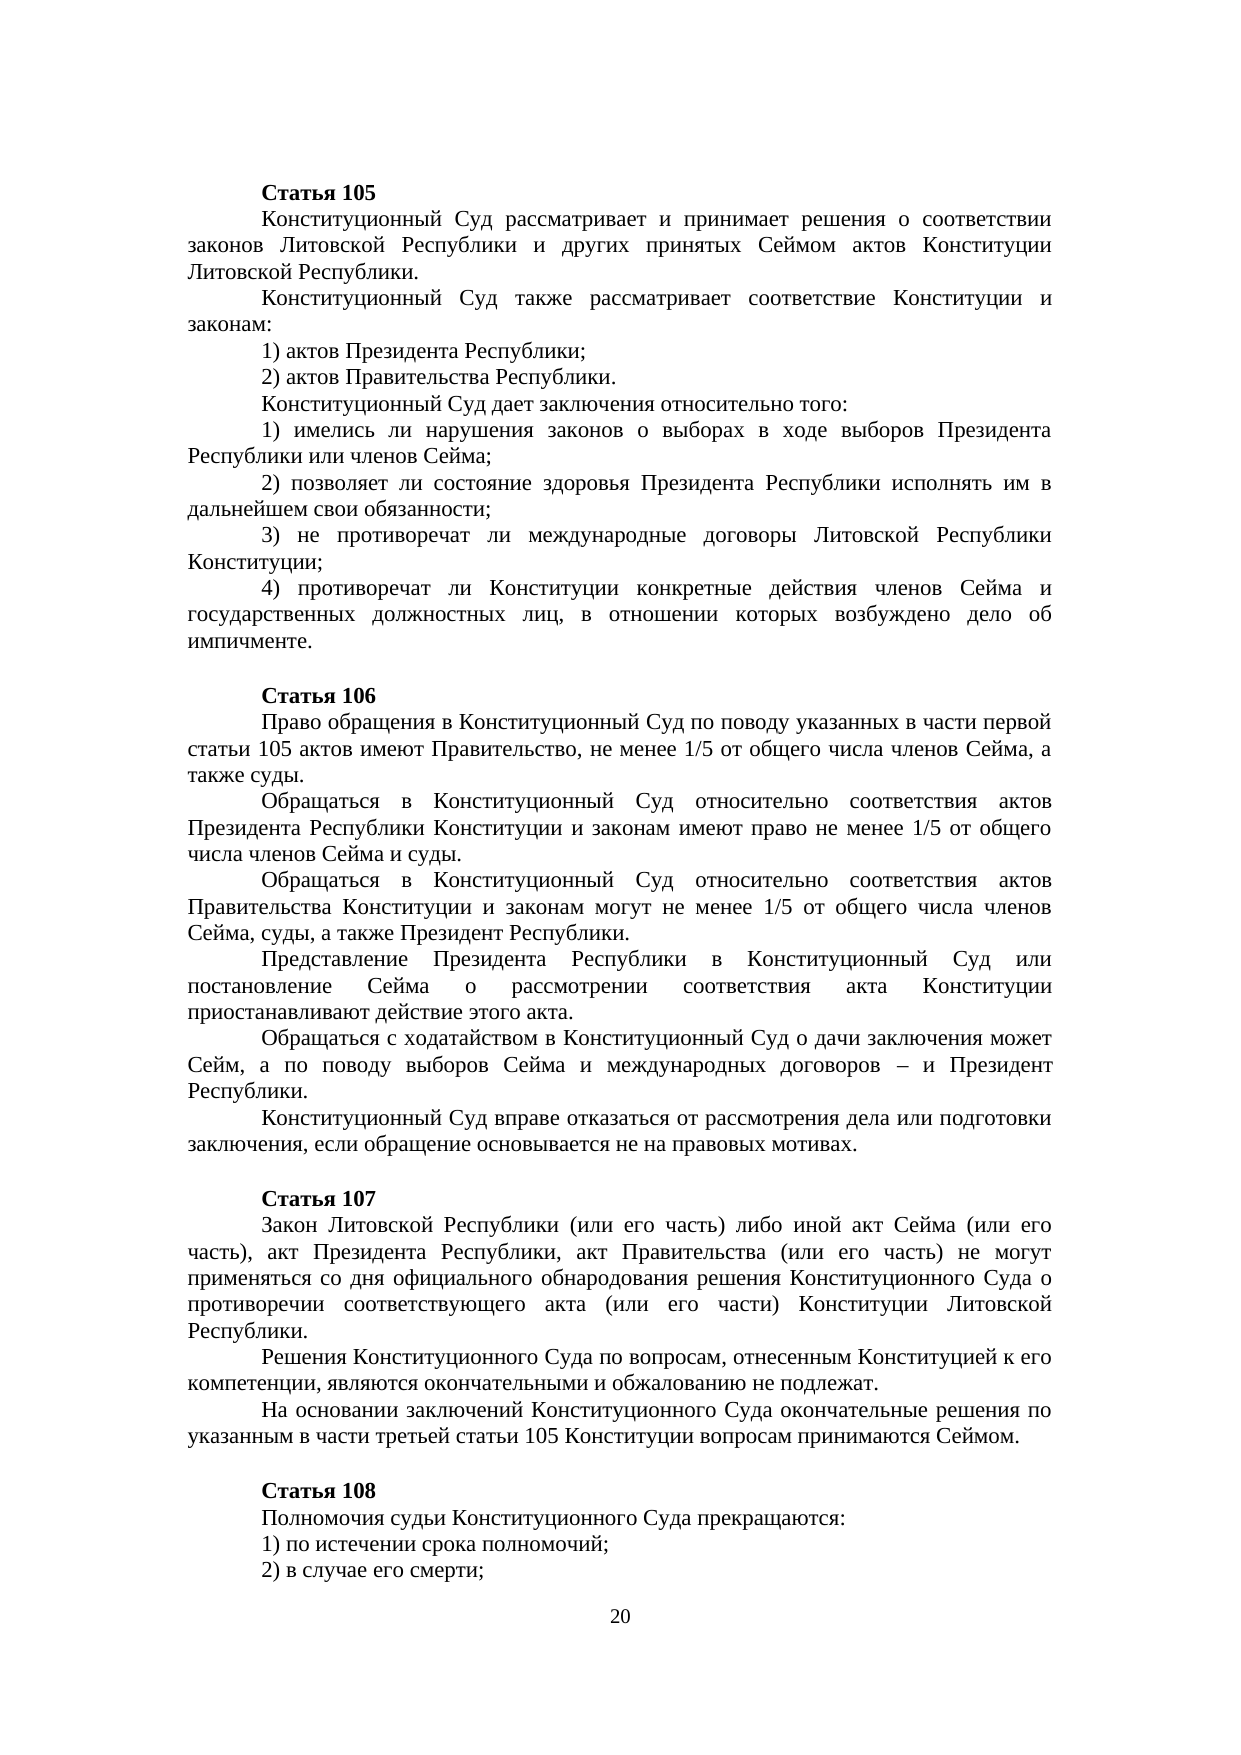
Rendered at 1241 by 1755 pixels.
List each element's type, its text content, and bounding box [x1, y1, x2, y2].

text 1) по истечении срока полномочий; [187, 1530, 1053, 1556]
text Конституционный Суд рассматривает и принимает решения о соответствии законов Литовской Республики и других принятых Сеймом актов Конституции Литовской Республики. [187, 205, 1053, 284]
text Статья 105 [187, 179, 1053, 205]
text Полномочия судьи Конституционного Суда прекращаются: [187, 1504, 1053, 1530]
text На основании заключений Конституционного Суда окончательные решения по указанным в части третьей статьи 105 Конституции вопросам принимаются Сеймом. [187, 1396, 1053, 1448]
text Статья 106 [187, 682, 1053, 708]
text Право обращения в Конституционный Суд по поводу указанных в части первой статьи 105 актов имеют Правительство, не менее 1/5 от общего числа членов Сейма, а также суды. [187, 708, 1053, 787]
text 4) противоречат ли Конституции конкретные действия членов Сейма и государственных должностных лиц, в отношении которых возбуждено дело об импичменте. [187, 574, 1053, 653]
text 1) актов Президента Республики; [187, 337, 1053, 363]
text 2) в случае его смерти; [187, 1556, 1053, 1583]
text Конституционный Суд дает заключения относительно того: [187, 389, 1053, 416]
text Статья 107 [187, 1185, 1053, 1211]
text 3) не противоречат ли международные договоры Литовской Республики Конституции; [187, 521, 1053, 574]
text Обращаться в Конституционный Суд относительно соответствия актов Правительства Конституции и законам могут не менее 1/5 от общего числа членов Сейма, суды, а также Президент Республики. [187, 866, 1053, 945]
text Обращаться в Конституционный Суд относительно соответствия актов Президента Республики Конституции и законам имеют право не менее 1/5 от общего числа членов Сейма и суды. [187, 787, 1053, 866]
text Конституционный Суд также рассматривает соответствие Конституции и законам: [187, 284, 1053, 337]
text Решения Конституционного Суда по вопросам, отнесенным Конституцией к его компетенции, являются окончательными и обжалованию не подлежат. [187, 1343, 1053, 1396]
text Представление Президента Республики в Конституционный Суд или постановление Сейма о рассмотрении соответствия акта Конституции приостанавливают действие этого акта. [187, 945, 1053, 1024]
text 2) позволяет ли состояние здоровья Президента Республики исполнять им в дальнейшем свои обязанности; [187, 469, 1053, 521]
text Статья 108 [187, 1477, 1053, 1504]
text Конституционный Суд вправе отказаться от рассмотрения дела или подготовки заключения, если обращение основывается не на правовых мотивах. [187, 1103, 1053, 1156]
text Закон Литовской Республики (или его часть) либо иной акт Сейма (или его часть), акт Президента Республики, акт Правительства (или его часть) не могут применяться со дня официального обнародования решения Конституционного Суда о противоречии соответствующего акта (или его части) Конституции Литовской Республики. [187, 1211, 1053, 1343]
text 2) актов Правительства Республики. [187, 363, 1053, 389]
text 1) имелись ли нарушения законов о выборах в ходе выборов Президента Республики или членов Сейма; [187, 416, 1053, 469]
text Обращаться с ходатайством в Конституционный Суд о дачи заключения может Сейм, а по поводу выборов Сейма и международных договоров – и Президент Республики. [187, 1024, 1053, 1103]
